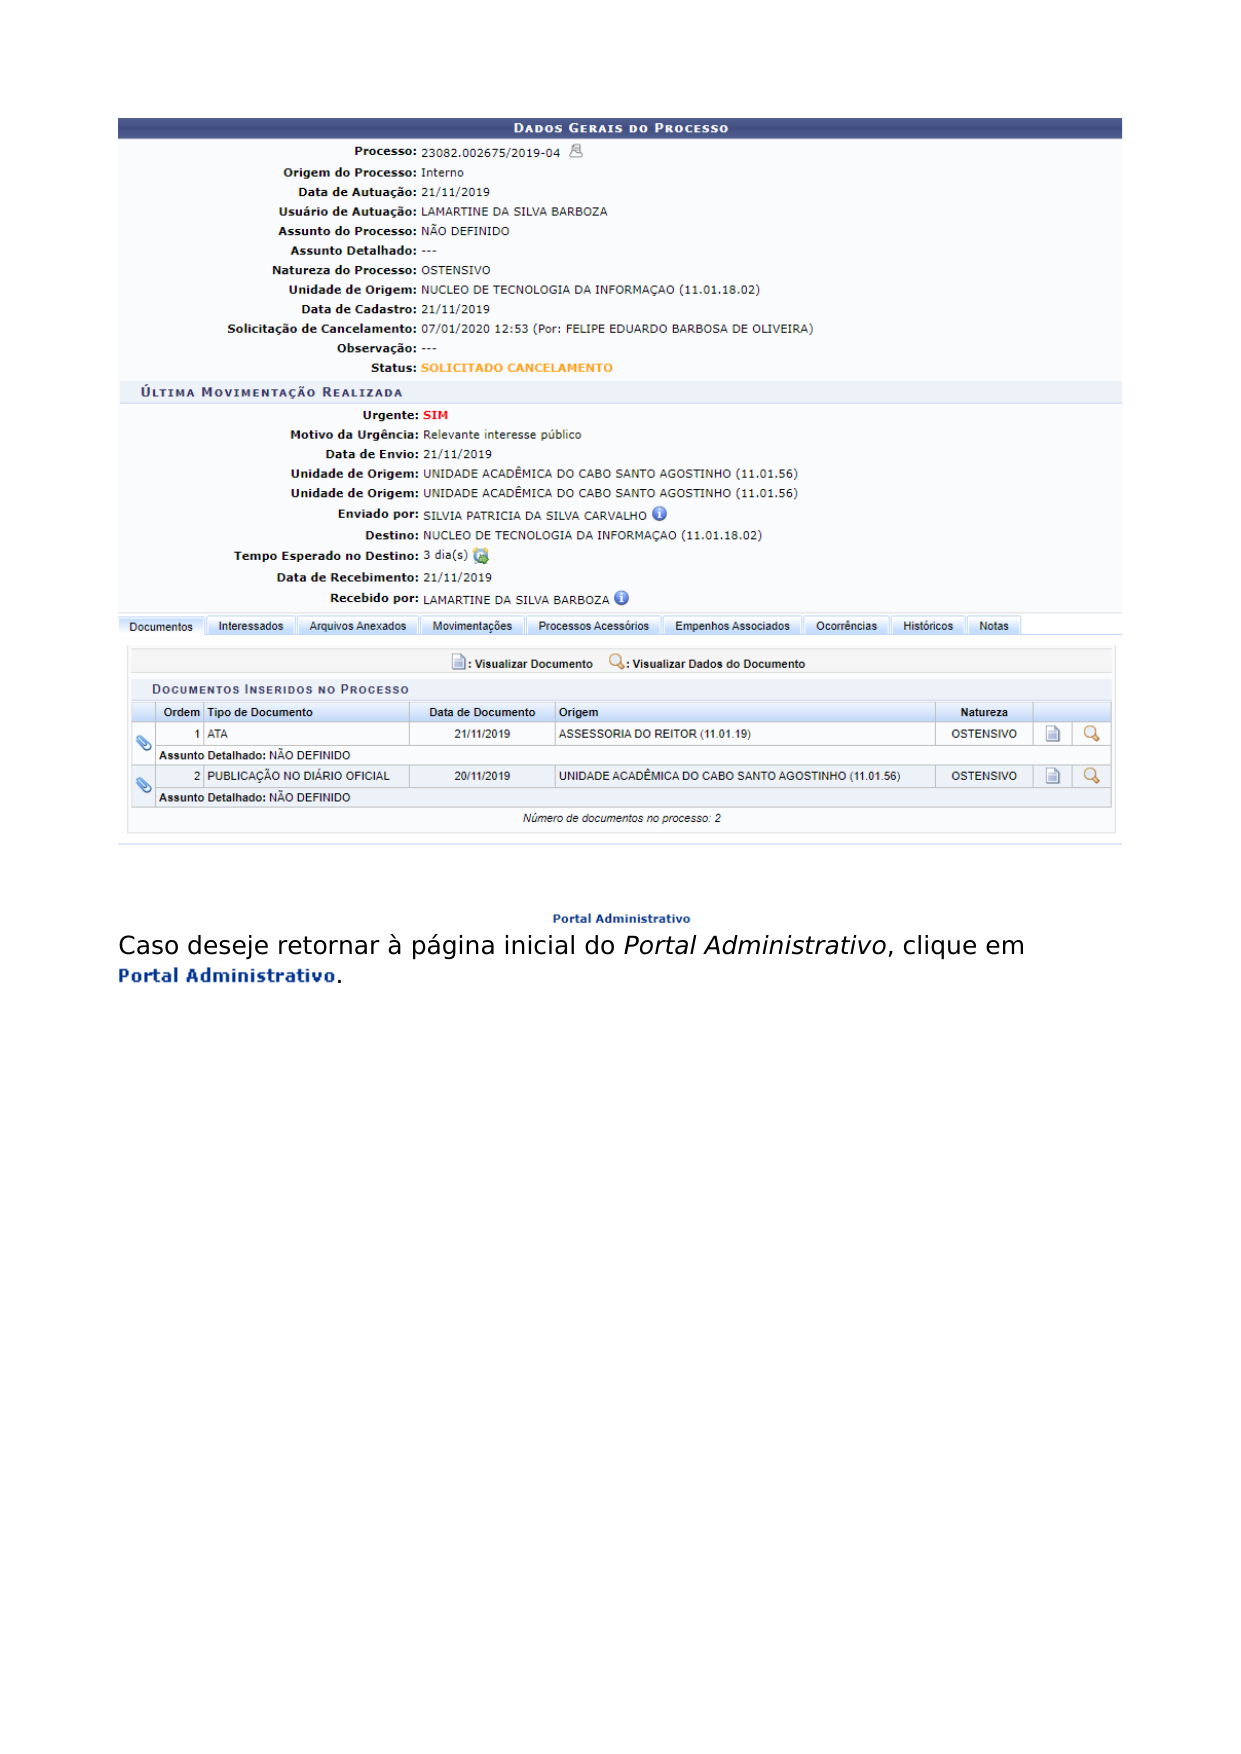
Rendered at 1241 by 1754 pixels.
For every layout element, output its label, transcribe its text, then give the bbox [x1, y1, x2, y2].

picture [118, 966, 336, 984]
picture [118, 118, 1123, 932]
text Caso deseje retornar à página inicial do Portal Administrativo, clique em . [118, 932, 1122, 989]
